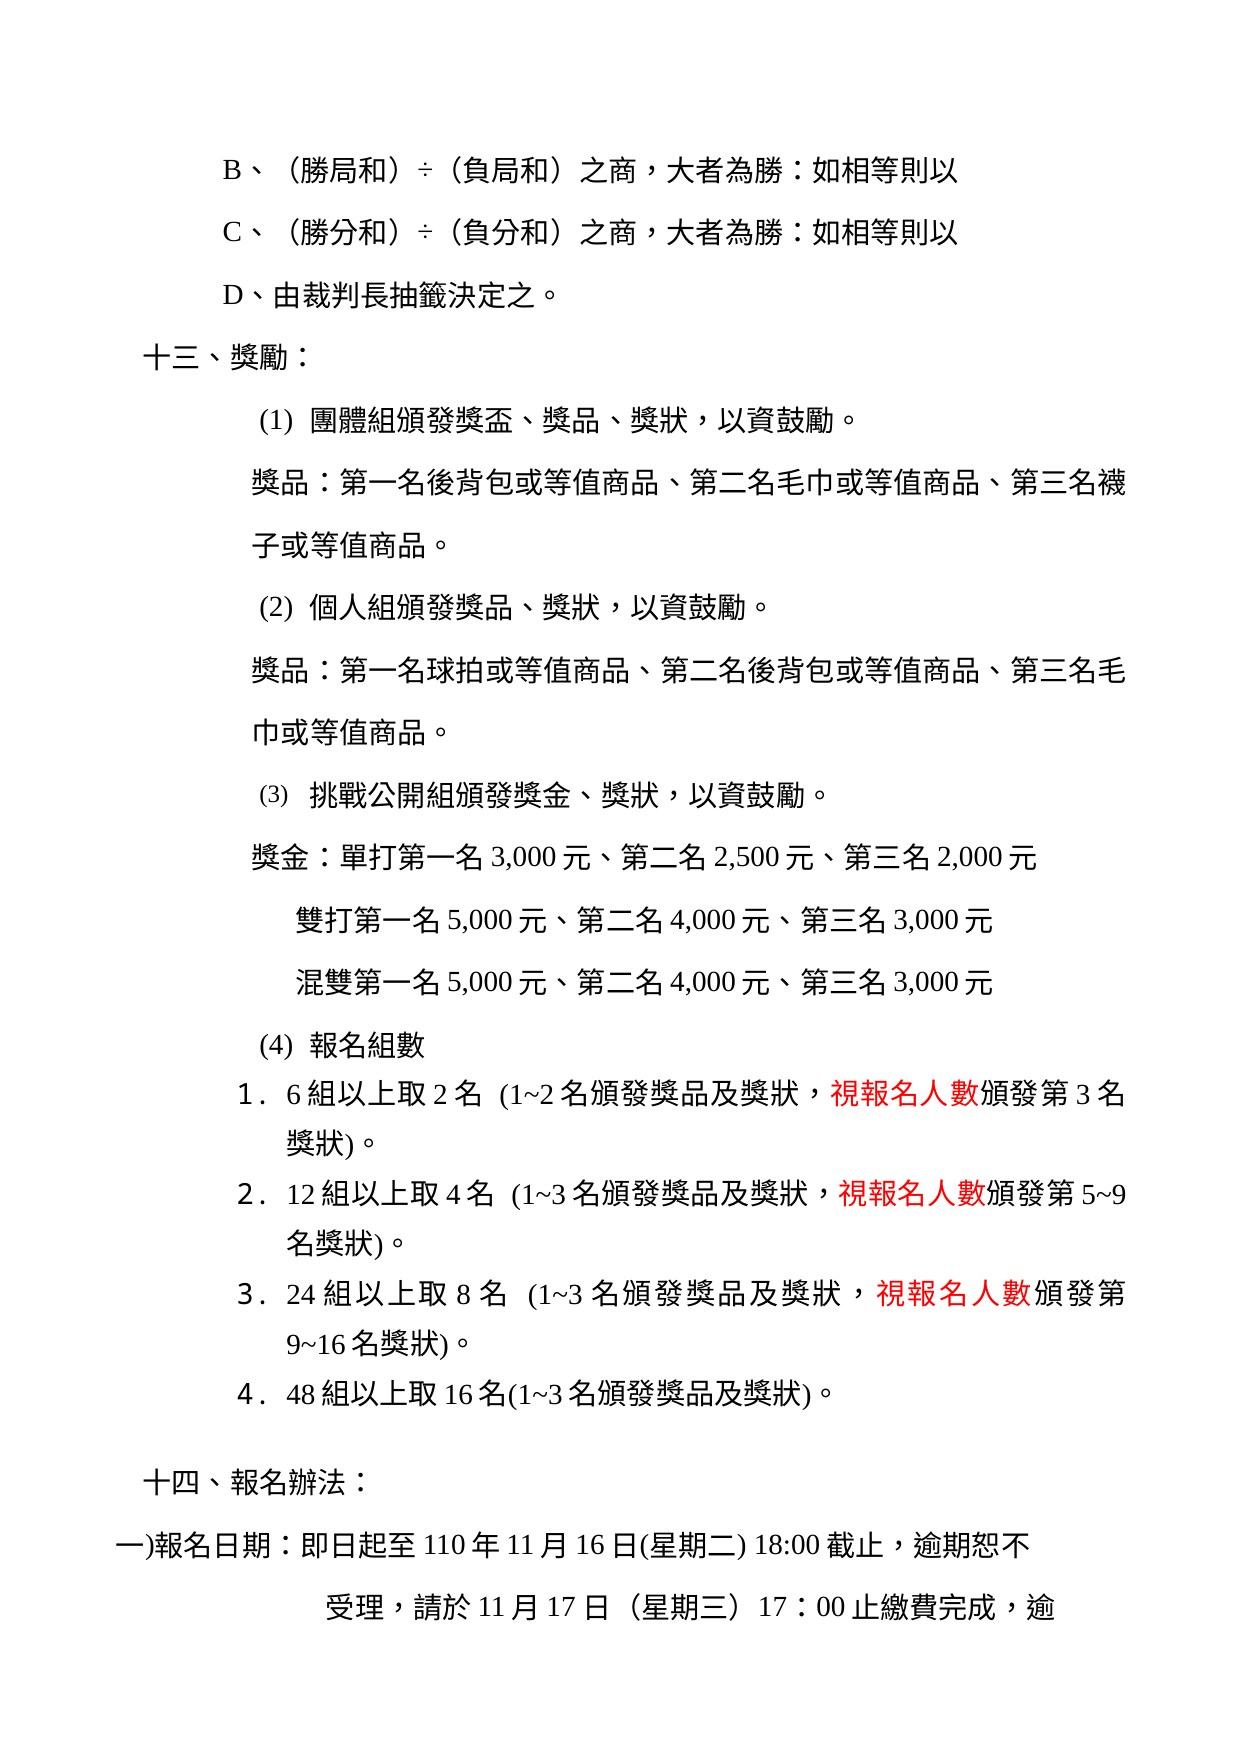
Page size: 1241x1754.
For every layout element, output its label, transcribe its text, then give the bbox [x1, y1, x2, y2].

table_header 110年臺中市市長盃全國羽球錦標賽競賽規程 府授運競字第1100000000號 一、宗 旨：倡導全民運動，提昇羽球風氣、水準，切磋球技，增進情誼。 二、指導單位：中華民國羽球協會 三、主辦單位：臺中市政府、臺中市體育總會 四、承辦單位：臺中市體育總會羽球委員會 五、贊助單位： 優乃克股份有限公司 六、協辦單位：群岳羽球概念店、鷲屋運動精品店、飛躍運動用品店 MY Livescore競賽資訊系統 七、比賽日期：中華民國110年12月04日~12日 八、比賽地點：中科活力羽球館(臺中市西屯區中科路1719號) 九、比賽組別： （一）團體組：(以110學年度9月開學後年級認定) 1、國小三年級：男團組 、女團組、混合團體組 2、國小四年級：男團組 、女團組、混合團體組 3、國小五年級：男團組 、女團組、混合團體組 4、國小六年級：男團組 、女團組、混合團體組 5、教職員工：男團組 、女團組、混合團體組 個人組：(以110學年度9月開學後年級認定) 1、國小低年級：男單、男雙、女單、女雙、混雙 2、國小三年級：男單、男雙、女單、女雙、混雙 3、國小四年級：男單、男雙、女單、女雙、混雙 4、國小五年級：男單、男雙、女單、女雙、混雙 5、國小六年級：男單、男雙、女單、女雙、混雙 6、國中體育班：男單、男雙、女單、女雙、混雙 7、高中體育班：男單、男雙、女單、女雙、混雙 8、國中非體育班：男單、男雙、女單、女雙、混雙 9、高中非體育班：男單、男雙、女單、女雙、混雙 10、 挑戰國小四年級：男單、男雙、女單、女雙、混雙 11、挑戰國小五年級：男單、男雙、女單、女雙、混雙 12、挑戰國小六年級：男單、男雙、女單、女雙、混雙 13、挑戰國中一年級組：男單、男雙、女單、女雙、混雙 14、挑戰國中二、三年級組：男單、男雙、女單、女雙、混雙 15、挑戰高中組：男單、男雙、女單、女雙、混雙 16、挑戰公開組：男單、男雙、女單、女雙、混雙 17、教職員工：男雙、女雙、混雙 十、參加資格： 團體組：每人限報2組 學生組：限本市各校正式註冊之在學學生，以學校名稱組隊參加﹝限 同校學生﹞，轉學未滿一年者不得代表該校參與團體賽，本會公告之轉學生排除條款即日起不適用﹞，外縣市不得報名。 教職員工組：限本市學校正式編制內教職員警工為限，以學校名稱﹝限同校﹞組隊方可參賽（服兵役、代理代課、實習教師、羽球專 任教練、兼任教職員、各附屬單位人員及軍事院校服義務役者均不 得參加，工友應在校服務一年方得報名，退休人員得代表其退休學 校參加），每隊限報一名甲組球員。 ※女生不得報名男團組，男生亦不得報名女團組。 (二) 個人組： 1. 學生組：每人限報2項 (團體組不在此限)，限本市各校正式註冊之 在學學生，以學校名稱參加。轉學未滿一年者不得代表該校參與個 人賽，本會公告之轉學生排除條款即日起不適用，外縣市不得報名， 國小組不得報名國中非體育班，國中組不得報名高中非體育班。 ※雙打、混雙限同校學生。 ※國、高中非體育班雙打、混雙不限同校學生，排除轉學條款。 ※女生不得報名男生組，男生亦不得報名女生組。 2. 挑戰組：每人限報2項(團體組、個人學生組不在此限)。 歡迎各縣市選手報名參加，以學校名稱參加(公開組除外)。 ※公開組雙打、混雙限一名全國甲組球員。 ※雙打、混雙不限同校學生，排除轉學條款。 ※女生不得報名男生組，男生亦不得報名女生組。 3. 教職員工組：每人限報2項 (團體組不在此限)。 1. 凡本市轄區內大學、高中、國中、國小皆可報名，但二人須同校。 2. 限本市學校正式編制內教職員警工為限，方可參賽（服兵役、代理 代課、實習教師、羽球專任教練、兼任教職員、各附屬單位人員及 軍事院校服義務役者均不得參加，工友應在校服務一年方得報名， 退休人員得代表其退休學校參加） ※女生不得報名男生組，男生亦不得報名女生組。 十一、比賽方式：大會有權更改賽制或取消該組比賽，不得異議。 學生團體組：採三點（單、雙、單），預賽3點皆須打滿，先勝二點為勝，決賽則以先勝兩點為勝，大會有權調整出場順序，必要時得拆點同時進行球賽，球隊不得異議，每隊至少3人，每隊唯不得超過5人，每點以一局25分決勝負，13分換邊，不延長加賽。 學生混合團體組：採三點混雙，預賽3點皆須打滿，先勝2點為勝，決賽則以先勝兩點為勝，大會有權調整出場順序，必要時得拆點同時進行球賽，球隊不得異議，每隊至少4人，唯不得超過7人，每點以一局25分決勝負，13分換邊，不延長加賽。 教職員工團體組：採三點（雙、雙、雙）出賽，混合團體組採三點(混雙、男雙、混雙)，預賽3點皆須打滿，先勝2點為勝，決賽則以先勝兩點為勝，每隊至少4人，唯不得超過7人，每點以一局25分決勝負，13分換邊不延長加賽。 個人組：國小低年級組以一局21分決勝負，11分換邊，不延長加賽。其餘組別以一局25分決勝負，13分換邊，不延長加賽。 ※若報名組數過多，學生組賽程則改制為21分分決勝負 教職員工組比賽日期以12/4〜12/5 (星期六、日)為原則。 學生組比賽日期以12/6〜12/10 (星期一、二、三、四、五)為原則。 國高中挑戰組、公開組比賽日期以12/11 ~12/12 (星期六、日)為原則。 報名組數未達6組，大會有權取消該組或併組比賽。 報名成功後，不得以任何理由更換球員；抽籤後也不得以任何理由更換球員 。 十二、競賽相關規定事項： 各參加比賽單位，應於賽前30分鐘到場，團體賽比賽前20分鐘要填寫出場名單，並送交競賽組 凡中途無故棄權退出比賽，則取消其後續賽程資格，成績不予計算，以後之出賽權亦予取消，第一場棄權該項目之後賽程視同棄權 為了比賽順利進行，大會有權調度及安排比賽場次，各隊不得異議。 參加比賽應攜帶證明身分相關文件(身份證、學生證、在職證明)，或附有照片且蓋有學校印鑑之在學證明，以備查驗。 如遇特殊事故必頇更改賽程時，經主辦單位口頭或書面通知，各隊不得異議。 若有空點現象時，依下列方式處理： 出賽時，雙方選手必頇全體列隊，核對各點出賽選手身份無誤後，開始進行比賽。比賽結束前，若出賽選手有人、證不符之情況得再次要求核對選手身份。 若出賽學校選手不足時，應於排點前向大會申明，並告知對方後，只可將選手排在前面各點，中間不得有空點，後面未排之各點均判為對方之勝點(若未告知時，則該場比賽對方重新排點。唯選手不足之一方無權重新排點)。 比賽期間若因某隊選手受傷而人數不足，空點只可排於最後順位。 出賽時，若有資格不符之選手，不得填入出賽名單中，空點後不再繼續比賽。 不服從裁判及裁判長之判決及不遵守大會規定者，得取消其比賽資格。 比賽如遇撞場或連場，給予 5~10 分鐘休息，並請務必於賽前告知競賽組，以便調整賽程。 若質疑對手資格有問題者，請於技術會議主動向裁判提出查驗證件，賽中、賽後恕不受理。 屬同一組別，不得重複報名，重複報名者，以第一次出場時為其歸屬。 (十一)參加比賽之球員，應攜帶相關證件（身份證、學生證、在學證明、在 職證明）以備隨時查驗，如對比賽有意見者，請於技術會議提出，賽 中、賽後恕不受理，逾比賽時間五分鐘未出賽者以棄權論。 (十二)獎狀發放時，教練欄位最多填寫三人。 (十三)本比賽不提供便當與茶水。 十二、比賽制度：視參賽隊伍多寡決定。 名次判定：如採循環賽時，積分算法如下： （1）勝1場得2分，敗1場得1分，積分多者為勝。 （2）凡中途棄權退出比賽或經大會判定取消資格之球隊，其已賽成績 不予計算，往後之出賽權亦予取消。 （3）兩隊積分相等，勝者為勝。 （4）如遇三隊獲三隊以上積分相等時，以該相關隊比賽結果依下列 順序判定： A、（勝點和）÷（負點和）之商，大者為勝：如相等則以 B、（勝局和）÷（負局和）之商，大者為勝：如相等則以 C、（勝分和）÷（負分和）之商，大者為勝：如相等則以 D、由裁判長抽籤決定之。 十三、獎勵： 團體組頒發獎盃、獎品、獎狀，以資鼓勵。 獎品：第一名後背包或等值商品、第二名毛巾或等值商品、第三名襪子或等值商品。 個人組頒發獎品、獎狀，以資鼓勵。 獎品：第一名球拍或等值商品、第二名後背包或等值商品、第三名毛巾或等值商品。 挑戰公開組頒發獎金、獎狀，以資鼓勵。 獎金：單打第一名3,000元、第二名2,500元、第三名2,000元 雙打第一名5,000元、第二名4,000元、第三名3,000元 混雙第一名5,000元、第二名4,000元、第三名3,000元 報名組數 6組以上取2名 (1~2名頒發獎品及獎狀，視報名人數頒發第3名獎狀)。 12組以上取4名 (1~3名頒發獎品及獎狀，視報名人數頒發第5~9名獎狀)。 24組以上取8名 (1~3名頒發獎品及獎狀，視報名人數頒發第9~16名獎狀)。 48組以上取16名(1~3名頒發獎品及獎狀)。 十四、報名辦法： (一)報名日期：即日起至110年11月16日(星期二) 18:00截止，逾期恕不 受理，請於11月17 日（星期三）17：00止繳費完成，逾 期取消參賽資格， 11 月 21 日(星期日)公告參賽名單， 名單一經公告，不受理退賽與退費(因報名組數不足，取消 該組或併組比賽之情形除外)。 報名費：單打500元、雙打1000元 學生團體組2000元、學生混合團體與教職員工組2500元 ※為統計衣服尺寸數量，報名繳費後勿再更改亦不接受更換。 ※凡報名繳費者贈送每人紀念衫乙件(報名兩組者亦只送乙件) ，請依 下方圖表選擇適合尺寸填入報名表： (三)報名方式：一律採用網路線上報名，依報名結果所顯示之虛擬帳號繳 費，系統核帳後寄發確認通知信即完成報名手續。 (系統 核帳約需1~2日，如有疑問請洽LINE ID: @695fbizo) 報名系統連結(臺中市體育總會羽球委員會官網 http://tcbatw.org) (四)繳費方式: 請使用報名完成時，系統顯示的虛擬帳號繳費 (1)至四大超商繳款，2萬元以下繳款手續費 15 元。 (2)使用國泰世華銀行帳戶ATM 繳款免手續費，由其它金融機構ATM 繳款手續費 15 元。 (3)使用國泰世華銀行網路銀行帳戶繳款免手續費，由其它金融機構網 路銀行繳款手續費 15 元。 (4)使用國泰世華銀行匯款繳費免手續費，由其它金融機構採跨行滙款 手續費 30 元。 銀行: 國泰世華銀行(013) 嘉泰分行(2099) 戶名:毅軒實業有限公司 (5)可至國泰世華銀行臨櫃繳費，免手續費。 十五、抽籤日期： (一) 民國110年11月23日（星期二）由電腦亂碼抽籤，並公告於網路。 (二)本次賽事晉級決賽抽籤，採公開電腦抽籤。 (三)種子之分配： 團體賽：依上屆比賽之成績排定，將以升上之年級為排定。 個人賽：依上屆比賽之成績排定。 十六、比賽用球：大會指定比賽級用球。 十七、比賽規則：本比賽採用中華民國羽球協會公佈之最新羽球規則。 (依世界羽球聯盟BWF新制所訂規則)。 十八、申訴：合法之申訴於事實發生後30分鐘內提出，由單位領隊或指導以 書面簽名之申訴書向審判委員會正式提出，並繳付保證金壹仟 元，經審判委員之判決為終決，審判委員會認為申訴無效時，沒 收保證金，充當大會獎品。 十九、技術會議：110年12月04日(週六) 早上08：10 (中科活力羽球館) 二十、附則： 請各單位惠予參賽選手競賽期間公假登記。 請各單位惠予教練、老師、隊職員等工作人員競賽期間公（差）假 登記及課務派代並擇日補休。 本次賽事已投保公共意外責任險乙式。 個人賽事不提供紙本秩序冊，如需秩序冊，請上活動官網下載。 二十一、防疫須知： （一）參賽隊職員於賽會期間必須提供一次下列證明文件(其中一項即可)， 才可進場參賽；若無法提供證明視同放棄參賽，於入場前三日，例： 12/04比賽進場須於12/01(三)後完成篩檢工作，並持陰性證明。 1.賽前三天內PCR核酸檢測陰性證明。 2.賽前三天內快篩陰性證明(可自行到各縣市快篩站進行快篩)。 3.賽前14天完成新冠疫苗接種證明。(以第一次出賽日往前回推14日。例 如12月04日出賽，則疫苗接種日期需於11月19日前) 4.自行採購快篩試劑，至耳鼻喉科or小兒科等相關診所由專業醫護人員來 做快篩檢測認證，並提供陰性證明。(診斷證明) 5.防疫資料備查表、選手健康聲明書(只適用選手)【請從活動官網下載】 （二）應聘之執法裁判、委員及工作人員，亦需遵守上述規定並提供證明 文件，始得進場執行相關業務工作。 (三) 球場除了比賽主審及比賽球員外，所有人員皆必須全程配戴口罩，並 且禁止飲食(飲用水除外)，不得隨意走動，本會將於進場入口處執行相 關防疫措施，敬請配合辦理。 （四）本賽事除教練及選手外，將開放家長入場觀賽。 （五）所有人員如未遵守相關規定及措施者，將不得參賽及進入球場。 （六）衛生福利部疾病管制局網站資訊：https://reurl.cc/5lO8YV （七）疫情通報及傳染病諮詢1922 專線。 二十二、若有未盡事宜得由本會另行公佈實施之。 二十三、報名後，如因個人因素未出賽，報名費一律不退款。 二十四、本規程經奉核後實施。 二十五、官網：臺中市體育總會羽球委員會官網 http://tcbatw.org Facebook：臺中市體育總會羽球委員會 https://www.facebook.com/groups/377498329271373/ [138, 65, 1131, 1632]
